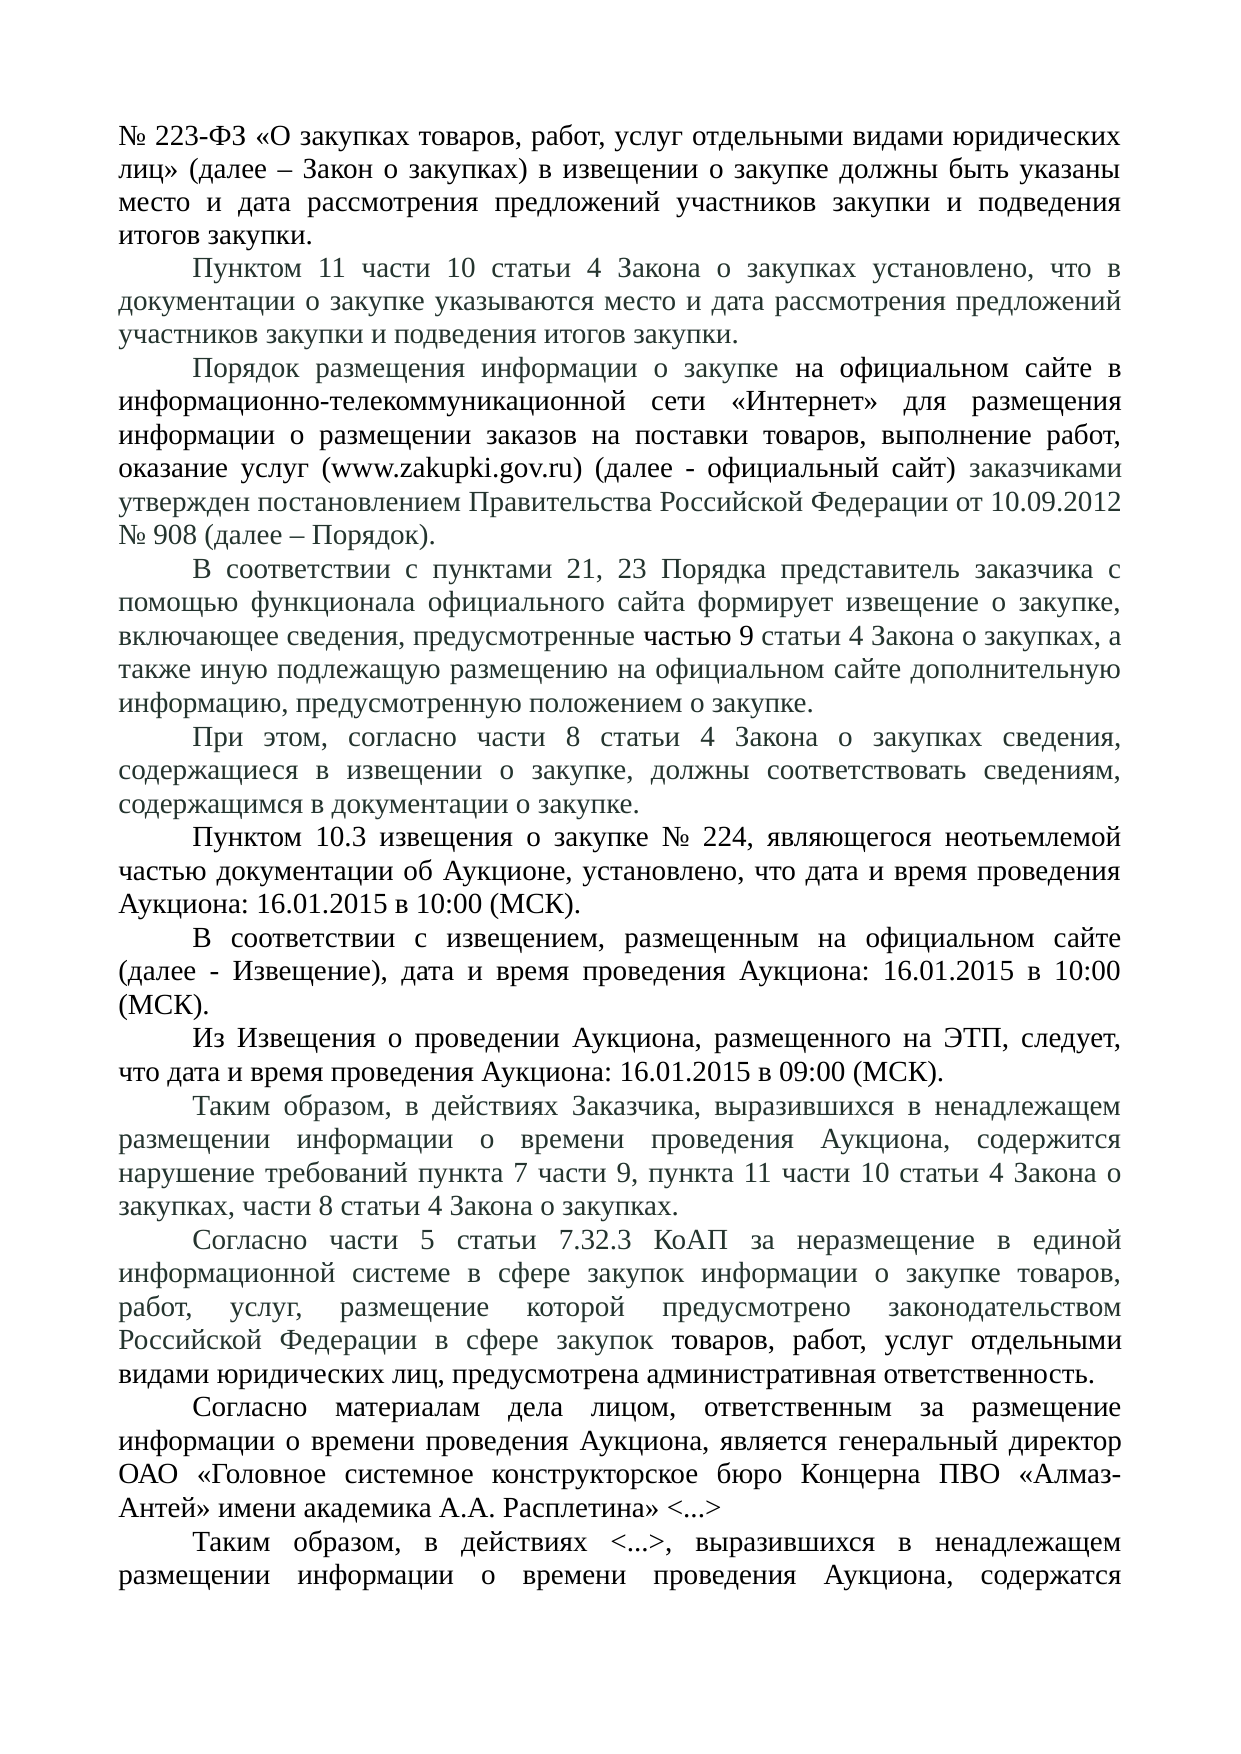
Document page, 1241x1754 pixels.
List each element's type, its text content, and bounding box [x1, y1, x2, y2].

text Пунктом 11 части 10 статьи 4 Закона о закупках установлено, что в документации о закупке указываются место и дата рассмотрения предложений участников закупки и подведения итогов закупки. [118, 250, 1122, 350]
text Согласно части 5 статьи 7.32.3 КоАП за неразмещение в единой информационной системе в сфере закупок информации о закупке товаров, работ, услуг, размещение которой предусмотрено законодательством Российской Федерации в сфере закупок товаров, работ, услуг отдельными видами юридических лиц, предусмотрена административная ответственность. [118, 1222, 1122, 1389]
text В соответствии с пунктами 21, 23 Порядка представитель заказчика с помощью функционала официального сайта формирует извещение о закупке, включающее сведения, предусмотренные частью 9 статьи 4 Закона о закупках, а также иную подлежащую размещению на официальном сайте дополнительную информацию, предусмотренную положением о закупке. [118, 551, 1122, 719]
text В соответствии с извещением, размещенным на официальном сайте (далее - Извещение), дата и время проведения Аукциона: 16.01.2015 в 10:00 (МСК). [118, 920, 1122, 1021]
text Пунктом 10.3 извещения о закупке № 224, являющегося неотьемлемой частью документации об Аукционе, установлено, что дата и время проведения Аукциона: 16.01.2015 в 10:00 (МСК). [118, 819, 1122, 920]
text Таким образом, в действиях Заказчика, выразившихся в ненадлежащем размещении информации о времени проведения Аукциона, содержится нарушение требований пункта 7 части 9, пункта 11 части 10 статьи 4 Закона о закупках, части 8 статьи 4 Закона о закупках. [118, 1088, 1122, 1222]
text Порядок размещения информации о закупке на официальном сайте в информационно-телекоммуникационной сети «Интернет» для размещения информации о размещении заказов на поставки товаров, выполнение работ, оказание услуг (www.zakupki.gov.ru) (далее - официальный сайт) заказчиками утвержден постановлением Правительства Российской Федерации от 10.09.2012 № 908 (далее – Порядок). [118, 350, 1122, 551]
text При этом, согласно части 8 статьи 4 Закона о закупках сведения, содержащиеся в извещении о закупке, должны соответствовать сведениям, содержащимся в документации о закупке. [118, 719, 1122, 819]
text Таким образом, в действиях <...>, выразившихся в ненадлежащем размещении информации о времени проведения Аукциона, содержатся [118, 1524, 1122, 1591]
text № 223-ФЗ «О закупках товаров, работ, услуг отдельными видами юридических лиц» (далее – Закон о закупках) в извещении о закупке должны быть указаны место и дата рассмотрения предложений участников закупки и подведения итогов закупки. [118, 118, 1122, 250]
text Из Извещения о проведении Аукциона, размещенного на ЭТП, следует, что дата и время проведения Аукциона: 16.01.2015 в 09:00 (МСК). [118, 1021, 1122, 1088]
text Согласно материалам дела лицом, ответственным за размещение информации о времени проведения Аукциона, является генеральный директор ОАО «Головное системное конструкторское бюро Концерна ПВО «Алмаз-Антей» имени академика А.А. Расплетина» <...> [118, 1389, 1122, 1524]
